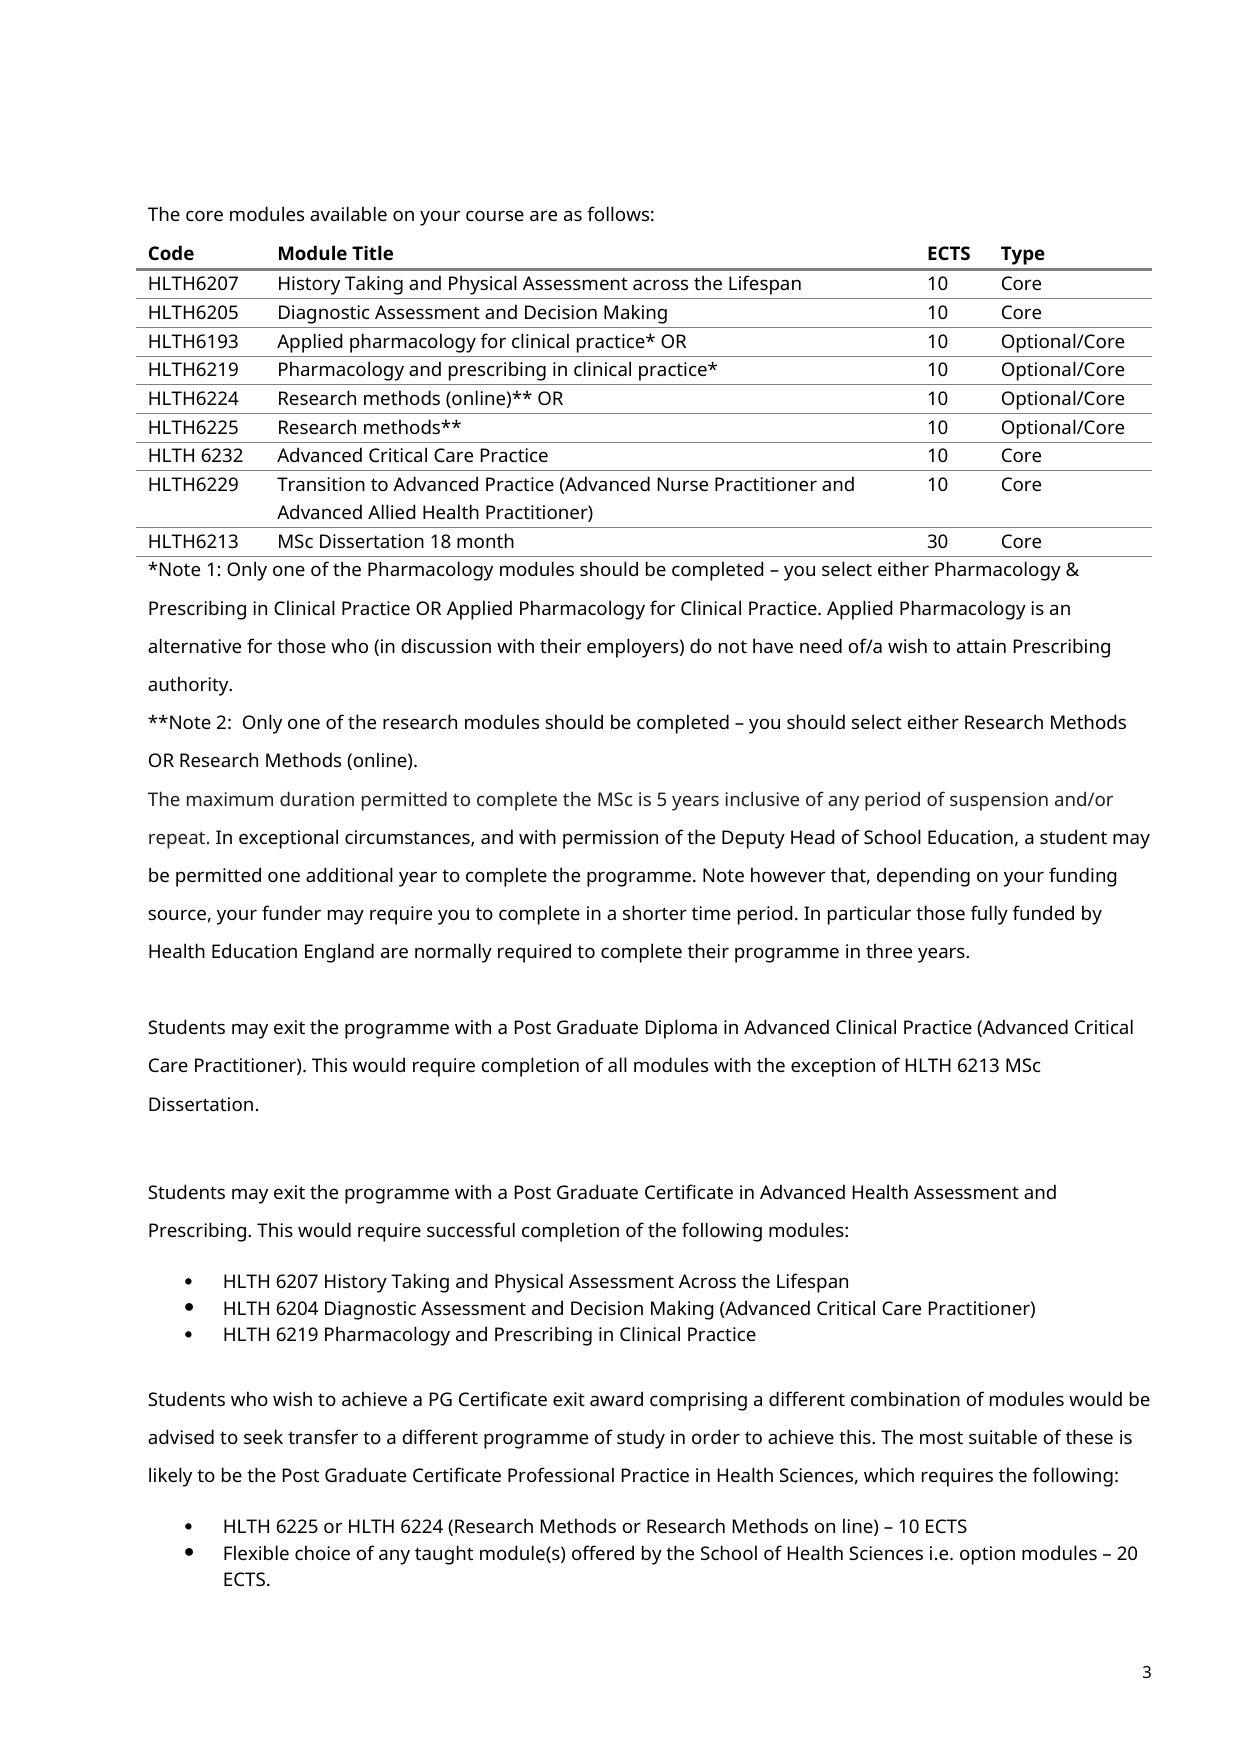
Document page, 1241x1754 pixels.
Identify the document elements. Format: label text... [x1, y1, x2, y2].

list HLTH 6225 or HLTH 6224 (Research Methods or Research Methods on line) – 10 ECTS [185, 1513, 1152, 1539]
table_cell Core [989, 471, 1152, 527]
list HLTH 6219 Pharmacology and Prescribing in Clinical Practice [185, 1322, 1152, 1347]
table_cell Optional/Core [989, 357, 1152, 384]
table_cell Diagnostic Assessment and Decision Making [266, 299, 916, 327]
table_cell Research methods (online)** OR [266, 385, 916, 413]
text The core modules available on your course are as follows: [148, 202, 1152, 227]
table_cell 10 [916, 471, 989, 527]
table_cell 10 [916, 357, 989, 384]
table_cell HLTH6205 [136, 299, 266, 327]
text Students may exit the programme with a Post Graduate Diploma in Advanced Clinical Practice (Advanced Critical Care Practitioner). This would require completion of all modules with the exception of HLTH 6213 MSc Dissertation. [148, 1014, 1152, 1117]
list HLTH 6204 Diagnostic Assessment and Decision Making (Advanced Critical Care Practitioner) [185, 1295, 1152, 1321]
table_header ECTS [916, 240, 989, 268]
table_cell Optional/Core [989, 328, 1152, 356]
text Students may exit the programme with a Post Graduate Certificate in Advanced Health Assessment and Prescribing. This would require successful completion of the following modules: [148, 1179, 1152, 1243]
table_cell Transition to Advanced Practice (Advanced Nurse Practitioner and Advanced Allied Health Practitioner) [266, 471, 916, 527]
text **Note 2: Only one of the research modules should be completed – you should select either Research Methods OR Research Methods (online). [148, 709, 1152, 773]
list Flexible choice of any taught module(s) offered by the School of Health Sciences i.e. option modules – 20 ECTS. [185, 1540, 1152, 1592]
table_cell Optional/Core [989, 385, 1152, 413]
subtitle The maximum duration permitted to complete the MSc is 5 years inclusive of any period of suspension and/or repeat. In exceptional circumstances, and with permission of the Deputy Head of School Education, a student may be permitted one additional year to complete the programme. Note however that, depending on your funding source, your funder may require you to complete in a shorter time period. In particular those fully funded by Health Education England are normally required to complete their programme in three years. [148, 786, 1152, 964]
table_cell Research methods** [266, 414, 916, 442]
table_cell MSc Dissertation 18 month [266, 528, 916, 556]
table_header Type [989, 240, 1152, 268]
table_cell Core [989, 528, 1152, 556]
table_cell 10 [916, 443, 989, 470]
table_cell HLTH6207 [136, 271, 266, 298]
table_cell History Taking and Physical Assessment across the Lifespan [266, 271, 916, 298]
table_cell HLTH6225 [136, 414, 266, 442]
table_cell HLTH 6232 [136, 443, 266, 470]
table_header Module Title [266, 240, 916, 268]
table_cell 10 [916, 271, 989, 298]
table_cell HLTH6224 [136, 385, 266, 413]
table_cell Core [989, 443, 1152, 470]
table_cell HLTH6213 [136, 528, 266, 556]
table_cell Core [989, 271, 1152, 298]
table_cell 10 [916, 299, 989, 327]
table_header Code [136, 240, 266, 268]
table_cell HLTH6219 [136, 357, 266, 384]
table_cell HLTH6193 [136, 328, 266, 356]
table_cell 10 [916, 385, 989, 413]
table_cell Advanced Critical Care Practice [266, 443, 916, 470]
text Students who wish to achieve a PG Certificate exit award comprising a different combination of modules would be advised to seek transfer to a different programme of study in order to achieve this. The most suitable of these is likely to be the Post Graduate Certificate Professional Practice in Health Sciences, which requires the following: [148, 1386, 1152, 1488]
table_cell 10 [916, 328, 989, 356]
text *Note 1: Only one of the Pharmacology modules should be completed – you select either Pharmacology & Prescribing in Clinical Practice OR Applied Pharmacology for Clinical Practice. Applied Pharmacology is an alternative for those who (in discussion with their employers) do not have need of/a wish to attain Prescribing authority. [148, 557, 1152, 697]
list HLTH 6207 History Taking and Physical Assessment Across the Lifespan [185, 1268, 1152, 1294]
table_cell Core [989, 299, 1152, 327]
table_cell Pharmacology and prescribing in clinical practice* [266, 357, 916, 384]
table_cell HLTH6229 [136, 471, 266, 527]
table_cell Optional/Core [989, 414, 1152, 442]
table_cell 10 [916, 414, 989, 442]
table_cell 30 [916, 528, 989, 556]
table_cell Applied pharmacology for clinical practice* OR [266, 328, 916, 356]
